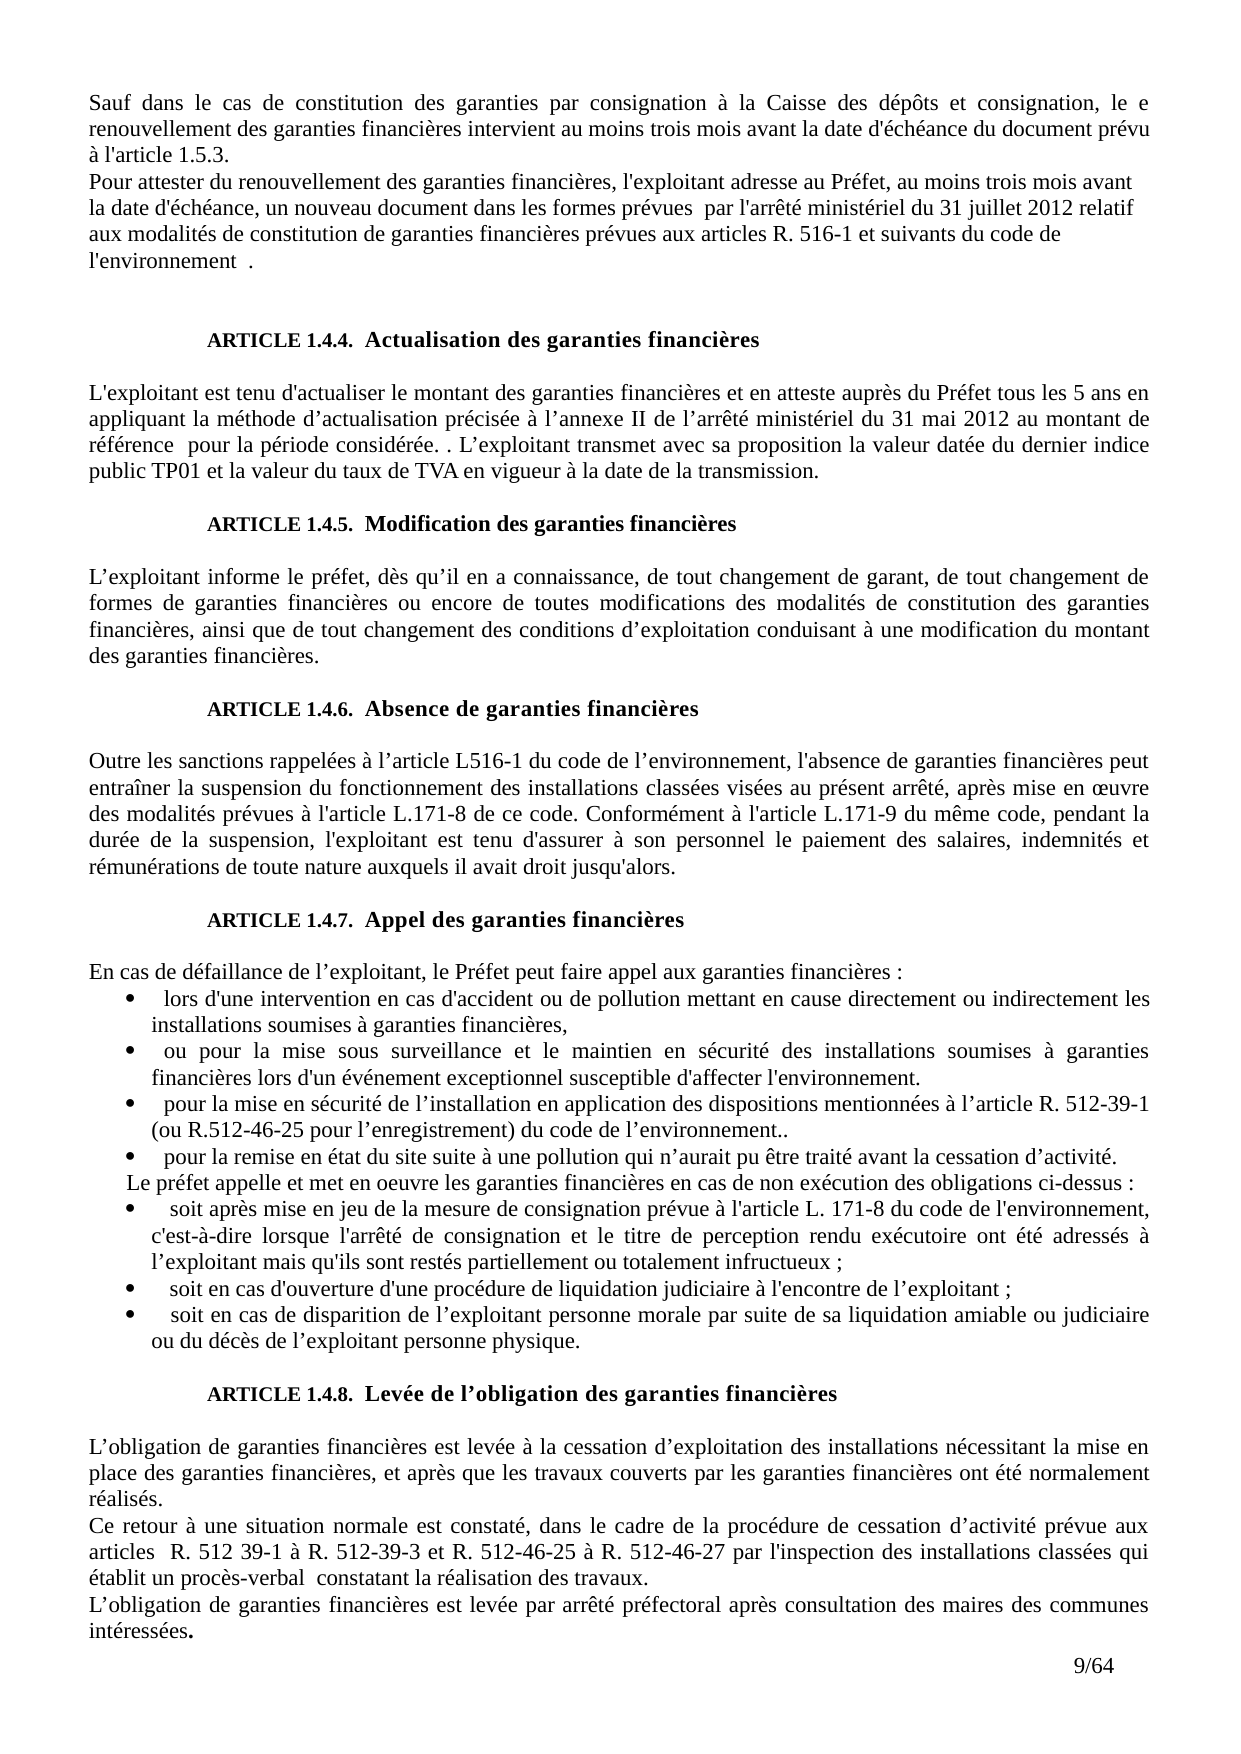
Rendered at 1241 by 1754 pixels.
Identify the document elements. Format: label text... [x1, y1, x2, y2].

text Sauf dans le cas de constitution des garanties par consignation à la Caisse des dépôts et consignation, le e renouvellement des garanties financières intervient au moins trois mois avant la date d'échéance du document prévu à l'article 1.5.3. [89, 89, 1152, 168]
list pour la remise en état du site suite à une pollution qui n’aurait pu être traité avant la cessation d’activité. [126, 1143, 1152, 1169]
list soit en cas d'ouverture d'une procédure de liquidation judiciaire à l'encontre de l’exploitant ; [126, 1274, 1152, 1301]
subtitle Modification des garanties financières [207, 510, 1152, 537]
list pour la mise en sécurité de l’installation en application des dispositions mentionnées à l’article R. 512-39-1 (ou R.512-46-25 pour l’enregistrement) du code de l’environnement.. [126, 1090, 1152, 1143]
text Ce retour à une situation normale est constaté, dans le cadre de la procédure de cessation d’activité prévue aux articles R. 512 39-1 à R. 512-39-3 et R. 512-46-25 à R. 512-46-27 par l'inspection des installations classées qui établit un procès-verbal constatant la réalisation des travaux. [89, 1512, 1152, 1591]
subtitle Absence de garanties financières [207, 695, 1152, 721]
text Le préfet appelle et met en oeuvre les garanties financières en cas de non exécution des obligations ci-dessus : [126, 1169, 1152, 1196]
text Outre les sanctions rappelées à l’article L516-1 du code de l’environnement, l'absence de garanties financières peut entraîner la suspension du fonctionnement des installations classées visées au présent arrêté, après mise en œuvre des modalités prévues à l'article L.171-8 de ce code. Conformément à l'article L.171-9 du même code, pendant la durée de la suspension, l'exploitant est tenu d'assurer à son personnel le paiement des salaires, indemnités et rémunérations de toute nature auxquels il avait droit jusqu'alors. [89, 747, 1152, 879]
subtitle Appel des garanties financières [207, 906, 1152, 932]
text Pour attester du renouvellement des garanties financières, l'exploitant adresse au Préfet, au moins trois mois avant la date d'échéance, un nouveau document dans les formes prévues par l'arrêté ministériel du 31 juillet 2012 relatif aux modalités de constitution de garanties financières prévues aux articles R. 516-1 et suivants du code de l'environnement . [89, 168, 1152, 273]
text L’obligation de garanties financières est levée à la cessation d’exploitation des installations nécessitant la mise en place des garanties financières, et après que les travaux couverts par les garanties financières ont été normalement réalisés. [89, 1433, 1152, 1512]
text En cas de défaillance de l’exploitant, le Préfet peut faire appel aux garanties financières : [89, 958, 1152, 985]
list soit en cas de disparition de l’exploitant personne morale par suite de sa liquidation amiable ou judiciaire ou du décès de l’exploitant personne physique. [126, 1301, 1152, 1354]
subtitle Actualisation des garanties financières [207, 326, 1152, 352]
list lors d'une intervention en cas d'accident ou de pollution mettant en cause directement ou indirectement les installations soumises à garanties financières, [126, 985, 1152, 1037]
subtitle Levée de l’obligation des garanties financières [207, 1380, 1152, 1406]
list soit après mise en jeu de la mesure de consignation prévue à l'article L. 171-8 du code de l'environnement, c'est-à-dire lorsque l'arrêté de consignation et le titre de perception rendu exécutoire ont été adressés à l’exploitant mais qu'ils sont restés partiellement ou totalement infructueux ; [126, 1196, 1152, 1274]
text L'exploitant est tenu d'actualiser le montant des garanties financières et en atteste auprès du Préfet tous les 5 ans en appliquant la méthode d’actualisation précisée à l’annexe II de l’arrêté ministériel du 31 mai 2012 au montant de référence pour la période considérée. . L’exploitant transmet avec sa proposition la valeur datée du dernier indice public TP01 et la valeur du taux de TVA en vigueur à la date de la transmission. [89, 378, 1152, 484]
list ou pour la mise sous surveillance et le maintien en sécurité des installations soumises à garanties financières lors d'un événement exceptionnel susceptible d'affecter l'environnement. [126, 1037, 1152, 1090]
text L’obligation de garanties financières est levée par arrêté préfectoral après consultation des maires des communes intéressées. [89, 1591, 1152, 1643]
text L’exploitant informe le préfet, dès qu’il en a connaissance, de tout changement de garant, de tout changement de formes de garanties financières ou encore de toutes modifications des modalités de constitution des garanties financières, ainsi que de tout changement des conditions d’exploitation conduisant à une modification du montant des garanties financières. [89, 563, 1152, 668]
